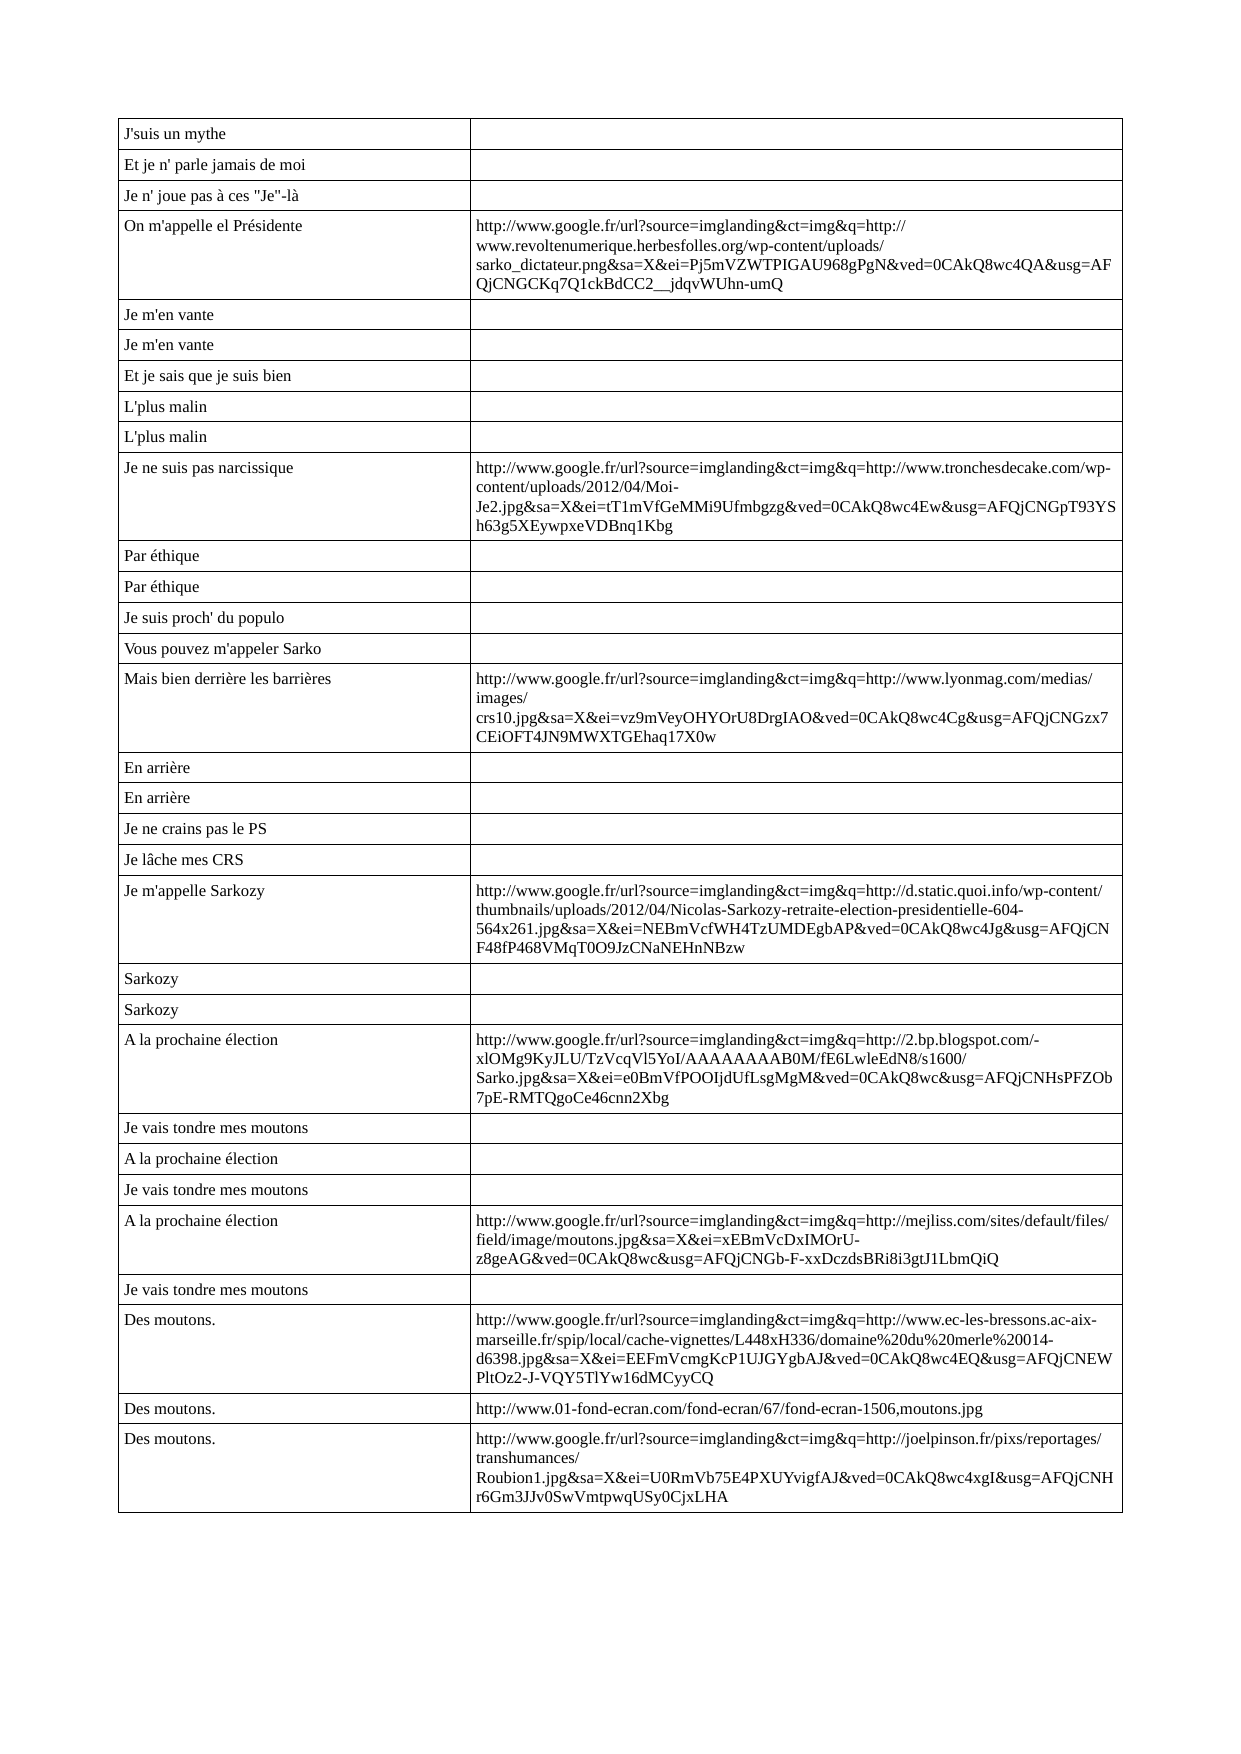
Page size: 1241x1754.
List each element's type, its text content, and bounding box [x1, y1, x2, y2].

table_cell Je vais tondre mes moutons [119, 1275, 470, 1304]
table_cell http://www.google.fr/url?source=imglanding&ct=img&q=http://joelpinson.fr/pixs/reportages/transhumances/Roubion1.jpg&sa=X&ei=U0RmVb75E4PXUYvigfAJ&ved=0CAkQ8wc4xgI&usg=AFQjCNHr6Gm3JJv0SwVmtpwqUSy0CjxLHA [471, 1424, 1122, 1512]
table_cell Je n' joue pas à ces "Je"-là [119, 181, 470, 210]
table_cell [471, 753, 1122, 782]
table_cell Je m'en vante [119, 330, 470, 360]
table_cell Je lâche mes CRS [119, 845, 470, 874]
table_cell http://www.google.fr/url?source=imglanding&ct=img&q=http://d.static.quoi.info/wp-content/thumbnails/uploads/2012/04/Nicolas-Sarkozy-retraite-election-presidentielle-604-564x261.jpg&sa=X&ei=NEBmVcfWH4TzUMDEgbAP&ved=0CAkQ8wc4Jg&usg=AFQjCNF48fP468VMqT0O9JzCNaNEHnNBzw [471, 876, 1122, 963]
table_cell http://www.01-fond-ecran.com/fond-ecran/67/fond-ecran-1506,moutons.jpg [471, 1394, 1122, 1423]
table_cell [471, 181, 1122, 210]
table_cell [471, 1175, 1122, 1204]
table_cell [471, 1114, 1122, 1143]
table_cell A la prochaine élection [119, 1144, 470, 1174]
table_cell [471, 1144, 1122, 1174]
table_cell [471, 541, 1122, 571]
table_cell http://www.google.fr/url?source=imglanding&ct=img&q=http://www.tronchesdecake.com/wp-content/uploads/2012/04/Moi-Je2.jpg&sa=X&ei=tT1mVfGeMMi9Ufmbgzg&ved=0CAkQ8wc4Ew&usg=AFQjCNGpT93YSh63g5XEywpxeVDBnq1Kbg [471, 453, 1122, 540]
table_cell [471, 119, 1122, 149]
table_cell Je suis proch' du populo [119, 603, 470, 633]
table_cell Je ne suis pas narcissique [119, 453, 470, 540]
table_cell Je m'appelle Sarkozy [119, 876, 470, 963]
table_cell [471, 634, 1122, 663]
table_cell Des moutons. [119, 1394, 470, 1423]
table_cell Je m'en vante [119, 300, 470, 329]
table_cell [471, 603, 1122, 633]
table_cell http://www.google.fr/url?source=imglanding&ct=img&q=http://mejliss.com/sites/default/files/field/image/moutons.jpg&sa=X&ei=xEBmVcDxIMOrU-z8geAG&ved=0CAkQ8wc&usg=AFQjCNGb-F-xxDczdsBRi8i3gtJ1LbmQiQ [471, 1206, 1122, 1274]
table_cell [471, 814, 1122, 844]
table_cell A la prochaine élection [119, 1206, 470, 1274]
table_cell Mais bien derrière les barrières [119, 664, 470, 752]
table_cell Par éthique [119, 541, 470, 571]
table_cell http://www.google.fr/url?source=imglanding&ct=img&q=http://2.bp.blogspot.com/-xlOMg9KyJLU/TzVcqVl5YoI/AAAAAAAAB0M/fE6LwleEdN8/s1600/Sarko.jpg&sa=X&ei=e0BmVfPOOIjdUfLsgMgM&ved=0CAkQ8wc&usg=AFQjCNHsPFZOb7pE-RMTQgoCe46cnn2Xbg [471, 1025, 1122, 1112]
table_cell [471, 361, 1122, 391]
table_cell http://www.google.fr/url?source=imglanding&ct=img&q=http://www.lyonmag.com/medias/images/crs10.jpg&sa=X&ei=vz9mVeyOHYOrU8DrgIAO&ved=0CAkQ8wc4Cg&usg=AFQjCNGzx7CEiOFT4JN9MWXTGEhaq17X0w [471, 664, 1122, 752]
table_cell [471, 845, 1122, 874]
table_cell Et je n' parle jamais de moi [119, 150, 470, 179]
table_cell [471, 964, 1122, 993]
table_cell Et je sais que je suis bien [119, 361, 470, 391]
table_cell On m'appelle el Présidente [119, 211, 470, 298]
table_cell http://www.google.fr/url?source=imglanding&ct=img&q=http://www.revoltenumerique.herbesfolles.org/wp-content/uploads/sarko_dictateur.png&sa=X&ei=Pj5mVZWTPIGAU968gPgN&ved=0CAkQ8wc4QA&usg=AFQjCNGCKq7Q1ckBdCC2__jdqvWUhn-umQ [471, 211, 1122, 298]
table_cell Par éthique [119, 572, 470, 602]
table_cell Sarkozy [119, 995, 470, 1024]
table_cell En arrière [119, 783, 470, 813]
table_cell Je ne crains pas le PS [119, 814, 470, 844]
table_cell Je vais tondre mes moutons [119, 1175, 470, 1204]
table_cell Vous pouvez m'appeler Sarko [119, 634, 470, 663]
table_cell [471, 422, 1122, 452]
table_cell A la prochaine élection [119, 1025, 470, 1112]
table_cell Des moutons. [119, 1424, 470, 1512]
table_cell L'plus malin [119, 392, 470, 421]
table_cell Je vais tondre mes moutons [119, 1114, 470, 1143]
table_cell [471, 995, 1122, 1024]
table_cell L'plus malin [119, 422, 470, 452]
table_cell [471, 572, 1122, 602]
table_cell [471, 392, 1122, 421]
table_cell [471, 330, 1122, 360]
table_cell [471, 300, 1122, 329]
table_cell Des moutons. [119, 1305, 470, 1393]
table_cell http://www.google.fr/url?source=imglanding&ct=img&q=http://www.ec-les-bressons.ac-aix-marseille.fr/spip/local/cache-vignettes/L448xH336/domaine%20du%20merle%20014-d6398.jpg&sa=X&ei=EEFmVcmgKcP1UJGYgbAJ&ved=0CAkQ8wc4EQ&usg=AFQjCNEWPltOz2-J-VQY5TlYw16dMCyyCQ [471, 1305, 1122, 1393]
table_cell [471, 1275, 1122, 1304]
table_cell [471, 150, 1122, 179]
table_cell Sarkozy [119, 964, 470, 993]
table_cell En arrière [119, 753, 470, 782]
table_cell J'suis un mythe [119, 119, 470, 149]
table_cell [471, 783, 1122, 813]
